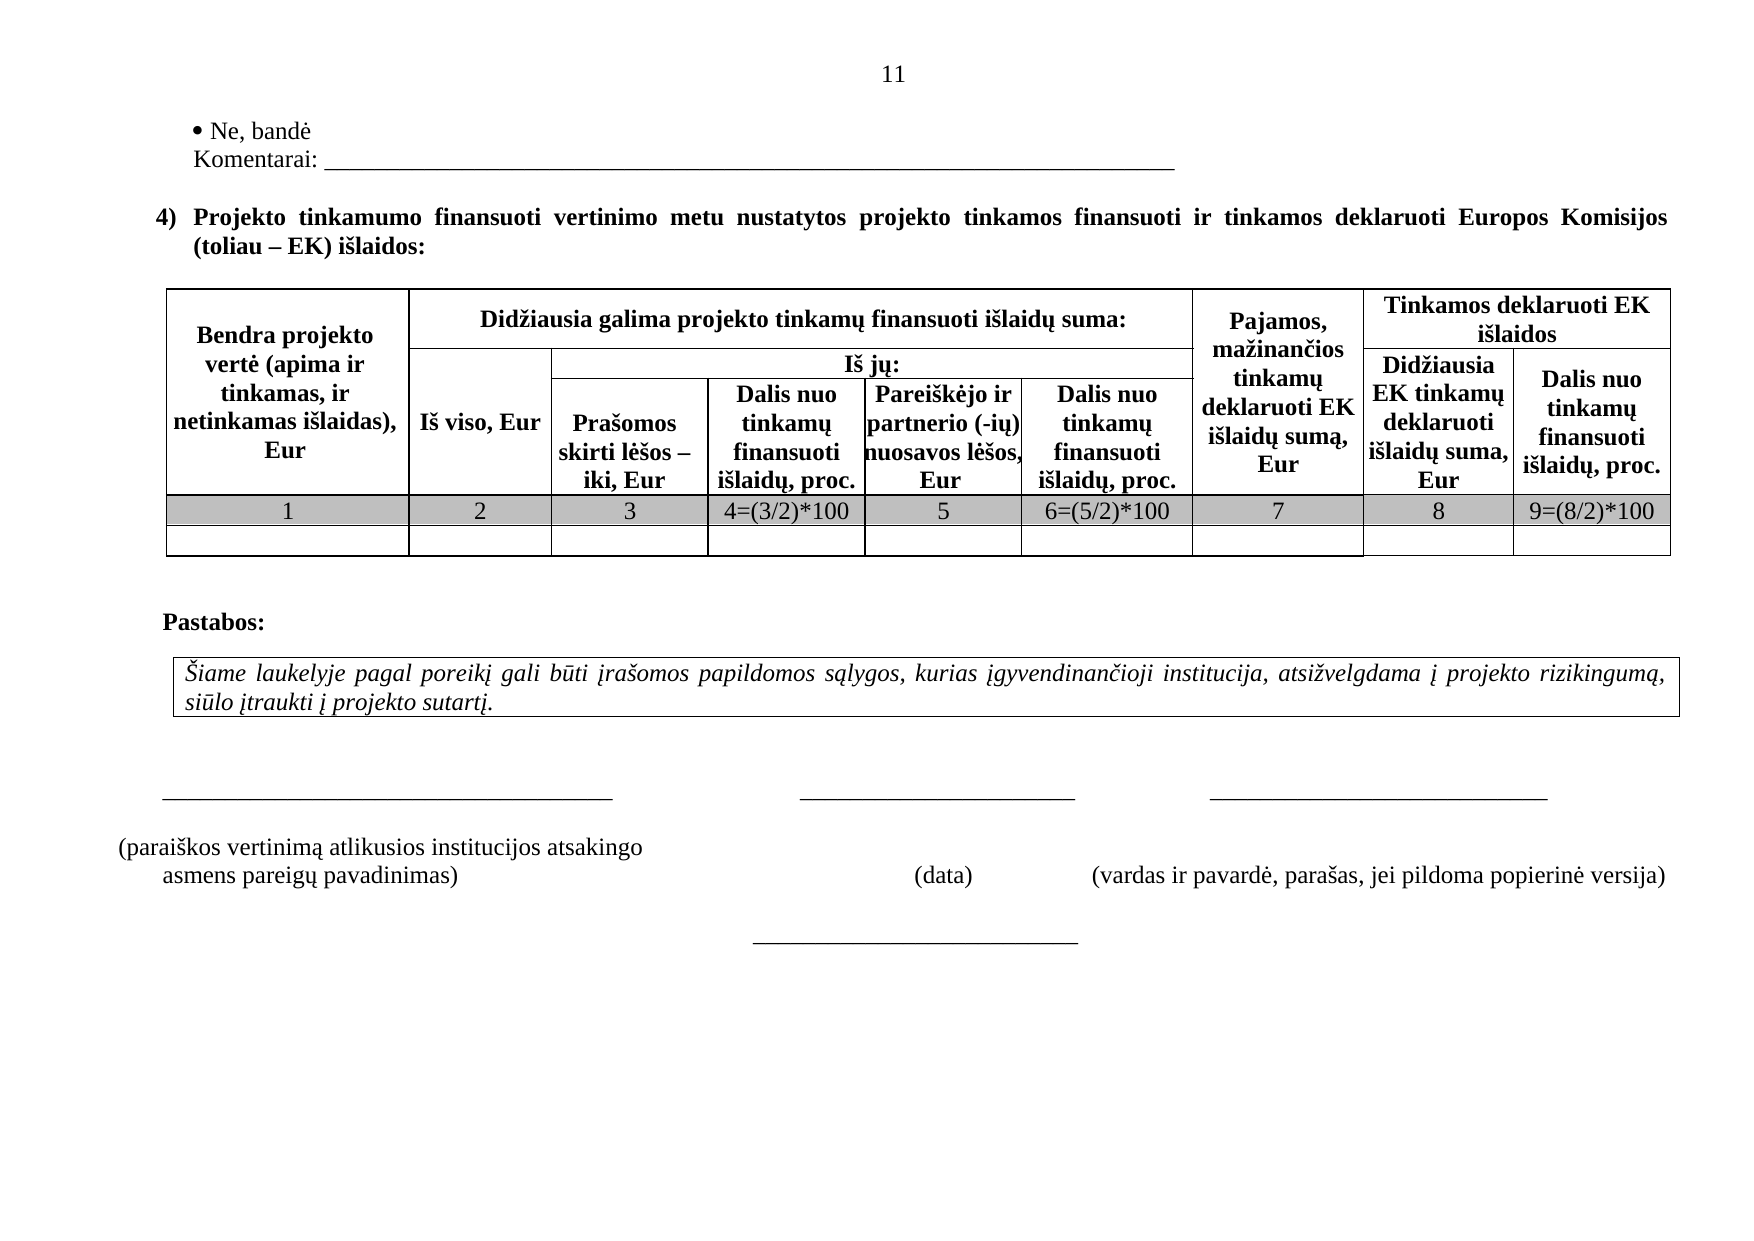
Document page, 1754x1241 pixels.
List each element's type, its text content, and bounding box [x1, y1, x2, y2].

table_cell Iš viso, Eur [410, 349, 551, 494]
table_cell [1022, 526, 1192, 555]
table_cell [1514, 526, 1670, 555]
text asmens pareigų pavadinimas) (data) (vardas ir pavardė, parašas, jei pildoma popierinė versija) [162, 860, 1668, 889]
table_cell 7 [1193, 496, 1363, 524]
table_cell [1364, 526, 1513, 555]
text 4) Projekto tinkamumo finansuoti vertinimo metu nustatytos projekto tinkamos finansuoti ir tinkamos deklaruoti Europos Komisijos (toliau – EK) išlaidos: [156, 202, 1668, 259]
table_cell 6=(5/2)*100 [1022, 496, 1192, 524]
table_cell [167, 526, 408, 555]
text __________________________ [162, 918, 1668, 947]
table_cell 4=(3/2)*100 [709, 496, 864, 524]
table_cell 3 [552, 496, 707, 524]
table_cell 8 [1364, 495, 1513, 524]
text  Ne, bandė [193, 116, 1668, 144]
table_header Šiame laukelyje pagal poreikį gali būti įrašomos papildomos sąlygos, kurias įgyvendinančioji institucija, atsižvelgdama į projekto rizikingumą, siūlo įtraukti į projekto sutartį. [174, 658, 1679, 716]
table_cell Didžiausia EK tinkamų deklaruoti išlaidų suma, Eur [1364, 349, 1513, 494]
table_header Tinkamos deklaruoti EK išlaidos [1364, 290, 1670, 347]
table_cell [866, 526, 1021, 555]
table_cell Iš jų: [552, 349, 1192, 378]
table_header Didžiausia galima projekto tinkamų finansuoti išlaidų suma: [410, 290, 1192, 347]
table_cell 1 [167, 496, 408, 524]
table_cell [552, 526, 707, 555]
table_cell Dalis nuo tinkamų finansuoti išlaidų, proc. [1514, 349, 1670, 494]
table_cell Dalis nuo tinkamų finansuoti išlaidų, proc. [1022, 379, 1192, 494]
table_cell [410, 526, 551, 555]
text ____________________________________ ______________________ ___________________________ [162, 774, 1668, 803]
text (paraiškos vertinimą atlikusios institucijos atsakingo [118, 832, 1668, 860]
table_cell Prašomos skirti lėšos – iki, Eur [552, 379, 707, 494]
table_cell 9=(8/2)*100 [1514, 495, 1670, 524]
table_header Pajamos, mažinančios tinkamų deklaruoti EK išlaidų sumą, Eur [1193, 290, 1363, 494]
table_cell Pareiškėjo ir partnerio (-ių) nuosavos lėšos, Eur [866, 379, 1021, 494]
table_cell Dalis nuo tinkamų finansuoti išlaidų, proc. [709, 379, 864, 494]
text Pastabos: [162, 607, 1668, 636]
table_cell [1193, 526, 1363, 555]
text Komentarai: ____________________________________________________________________ [193, 144, 1668, 173]
table_cell [709, 526, 864, 555]
table_cell 2 [410, 496, 551, 524]
table_cell 5 [866, 496, 1021, 524]
table_header Bendra projekto vertė (apima ir tinkamas, ir netinkamas išlaidas), Eur [167, 290, 408, 494]
